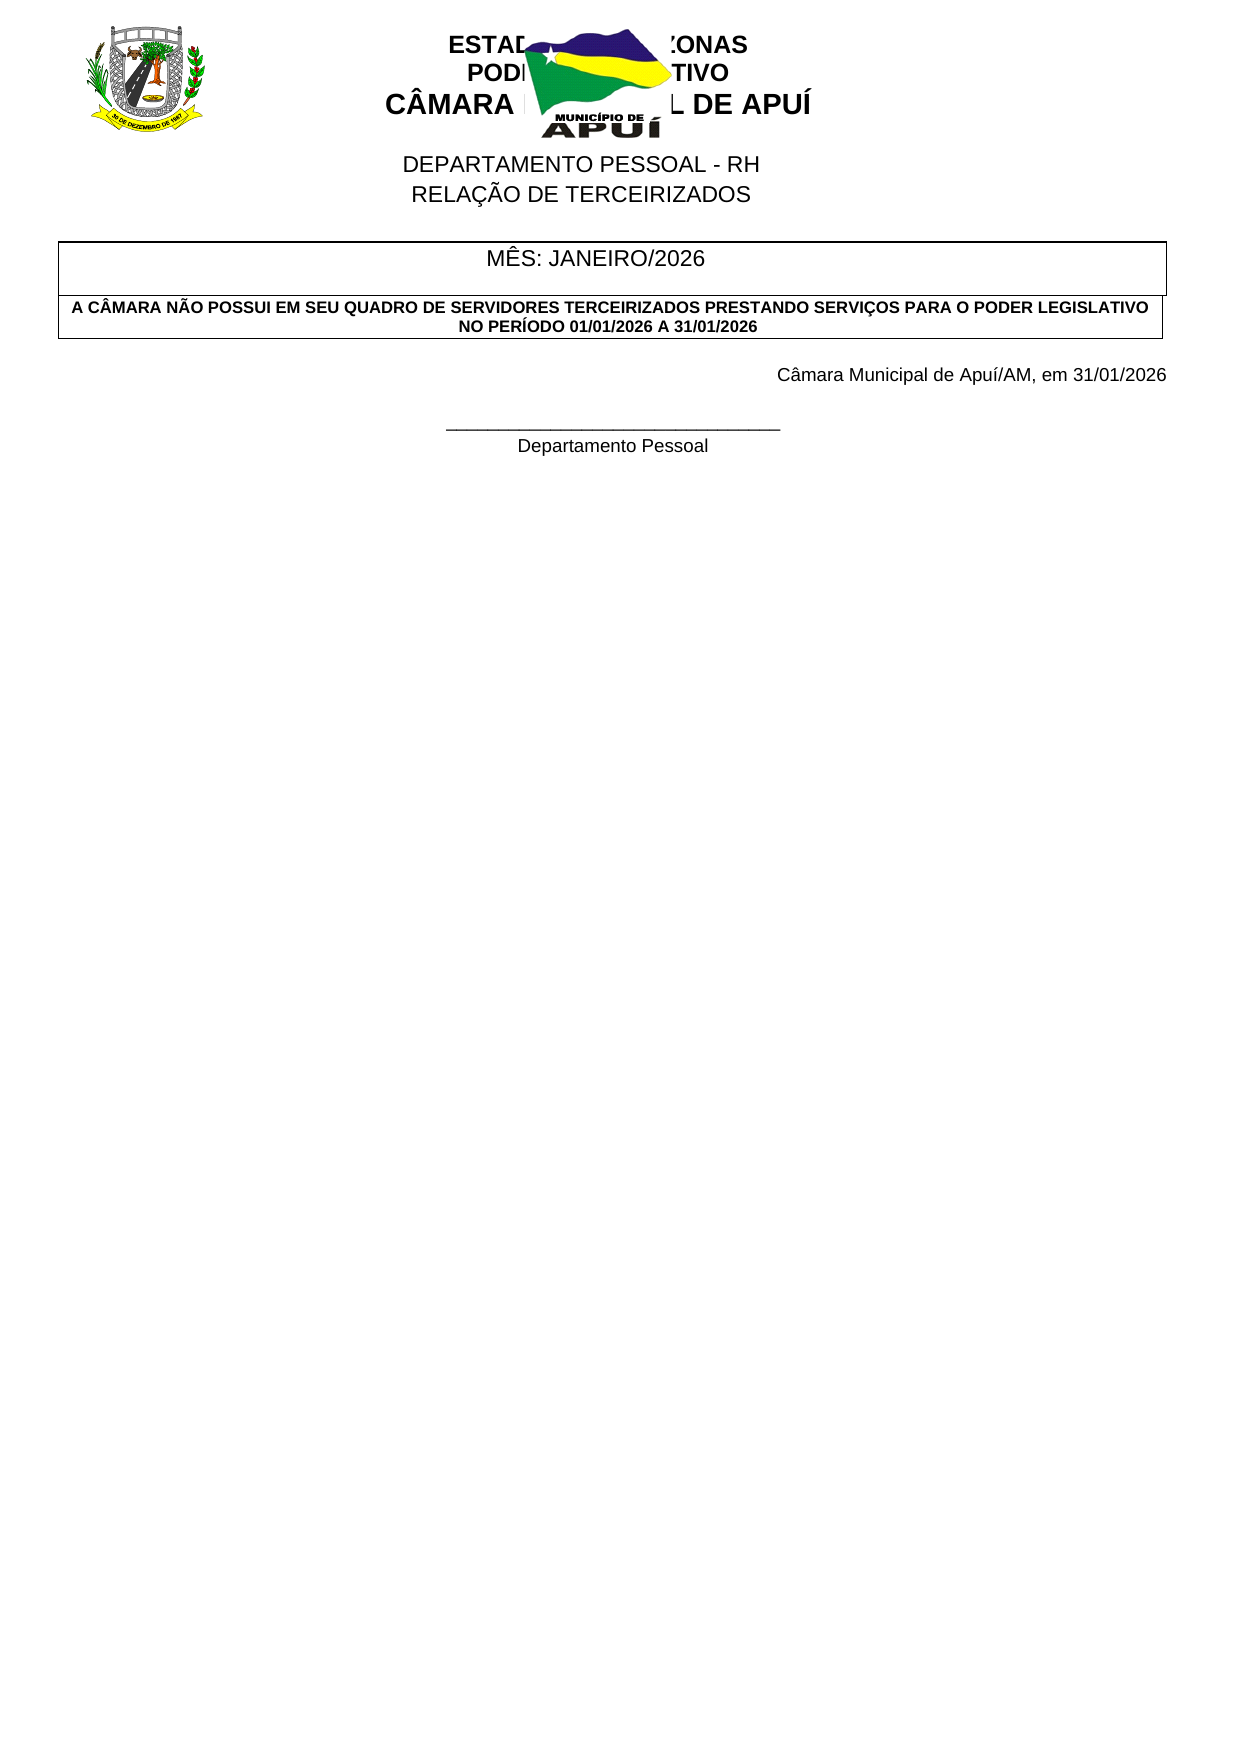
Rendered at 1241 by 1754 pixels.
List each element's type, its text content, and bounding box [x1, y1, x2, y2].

table_header MÊS: JANEIRO/2026 [59, 243, 1166, 295]
text ________________________________ [59, 409, 1167, 431]
text RELAÇÃO DE TERCEIRIZADOS [44, 181, 1118, 207]
table_cell [1163, 296, 1167, 338]
text Departamento Pessoal [59, 434, 1167, 456]
table_cell A CÂMARA NÃO POSSUI EM SEU QUADRO DE SERVIDORES TERCEIRIZADOS PRESTANDO SERVIÇOS PARA O PODER LEGISLATIVO NO PERÍODO 01/01/2026 A 31/01/2026 [59, 296, 1162, 338]
text DEPARTAMENTO PESSOAL - RH [44, 151, 1118, 177]
text Câmara Municipal de Apuí/AM, em 31/01/2026 [29, 339, 1167, 386]
